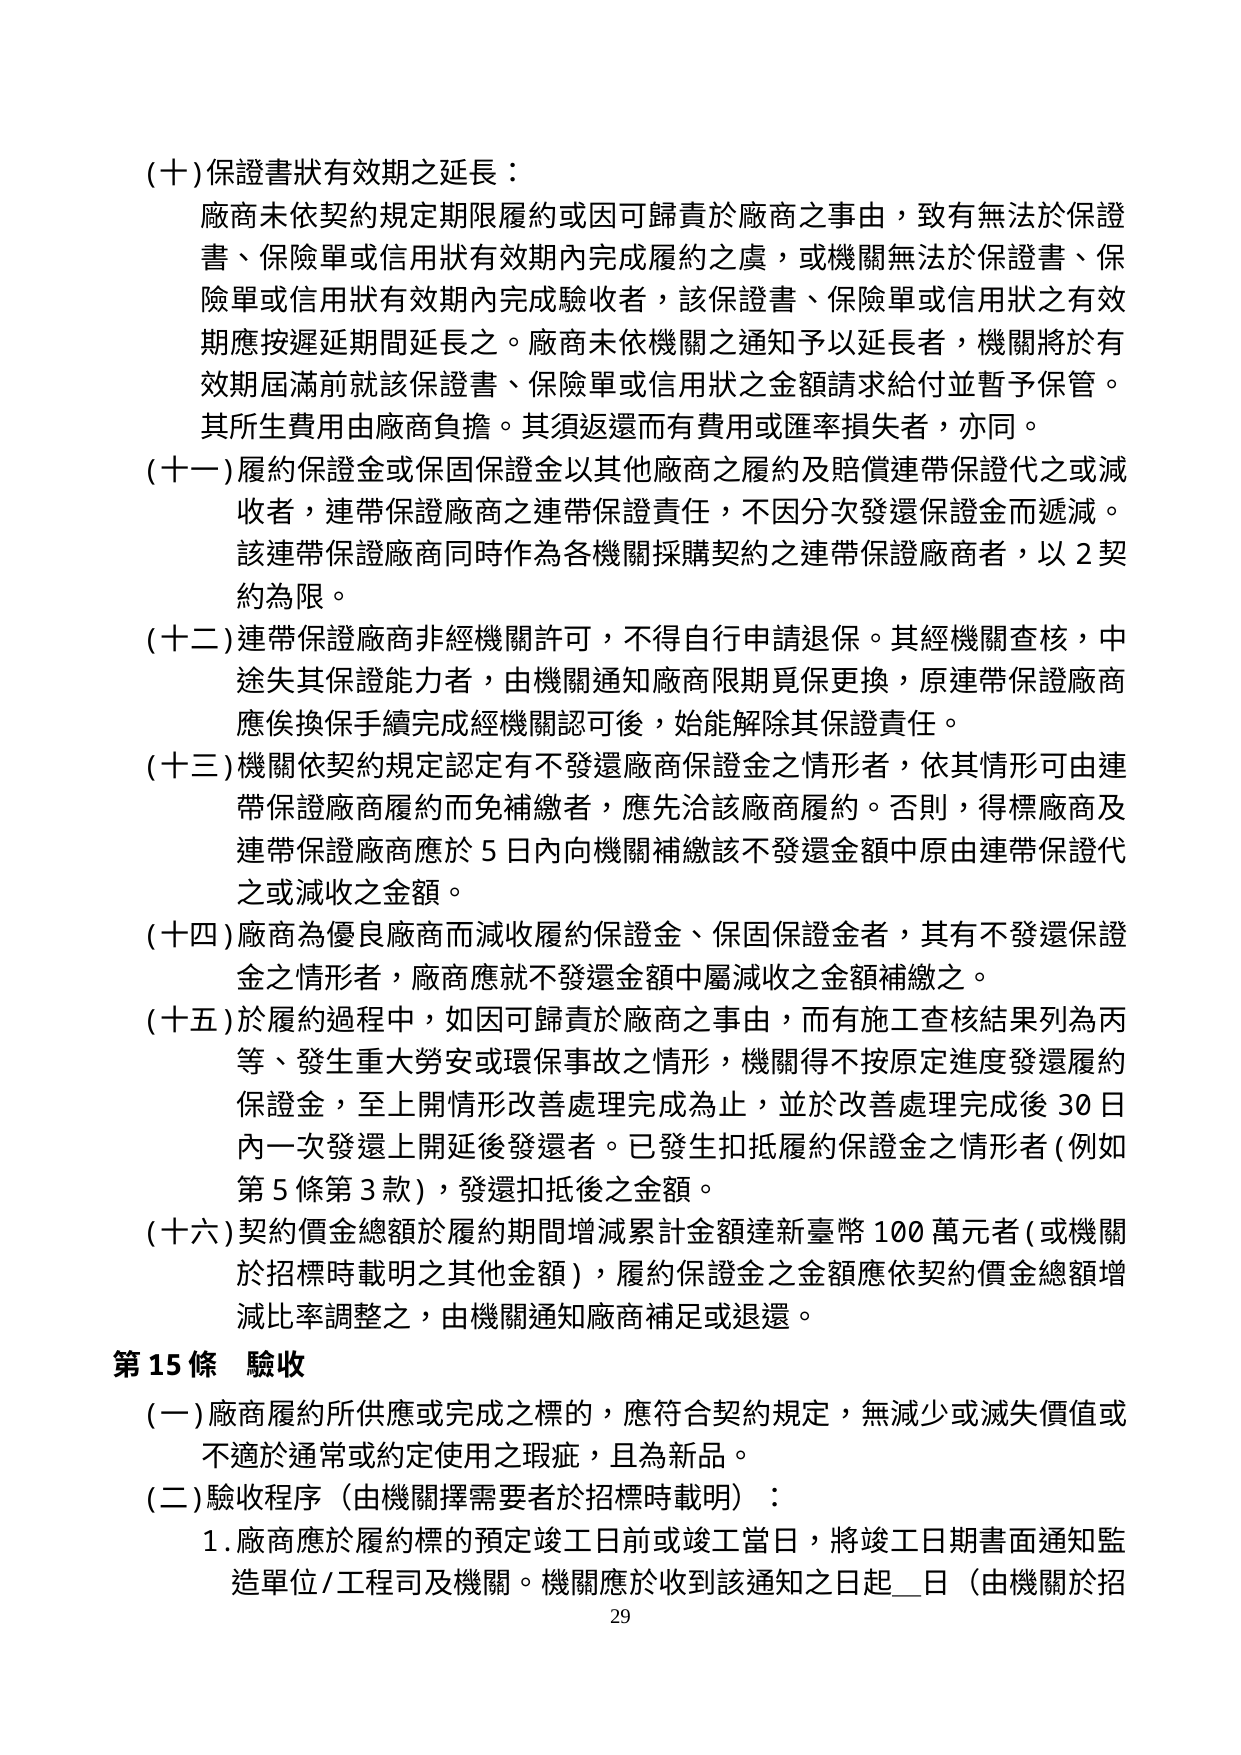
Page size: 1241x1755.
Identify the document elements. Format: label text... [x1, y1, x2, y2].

text (十一)履約保證金或保固保證金以其他廠商之履約及賠償連帶保證代之或減收者，連帶保證廠商之連帶保證責任，不因分次發還保證金而遞減。該連帶保證廠商同時作為各機關採購契約之連帶保證廠商者，以2契約為限。 [142, 446, 1128, 616]
text (十二)連帶保證廠商非經機關許可，不得自行申請退保。其經機關查核，中途失其保證能力者，由機關通知廠商限期覓保更換，原連帶保證廠商應俟換保手續完成經機關認可後，始能解除其保證責任。 [142, 616, 1128, 742]
text (一)廠商履約所供應或完成之標的，應符合契約規定，無減少或滅失價值或不適於通常或約定使用之瑕疵，且為新品。 [142, 1390, 1128, 1475]
text (十)保證書狀有效期之延長： [142, 150, 1128, 192]
text 1.廠商應於履約標的預定竣工日前或竣工當日，將竣工日期書面通知監造單位/工程司及機關。機關應於收到該通知之日起＿日（由機關於招 [201, 1517, 1128, 1602]
text (十六)契約價金總額於履約期間增減累計金額達新臺幣100萬元者(或機關於招標時載明之其他金額)，履約保證金之金額應依契約價金總額增減比率調整之，由機關通知廠商補足或退還。 [142, 1208, 1128, 1336]
text (十四)廠商為優良廠商而減收履約保證金、保固保證金者，其有不發還保證金之情形者，廠商應就不發還金額中屬減收之金額補繳之。 [142, 912, 1128, 997]
text (十三)機關依契約規定認定有不發還廠商保證金之情形者，依其情形可由連帶保證廠商履約而免補繳者，應先洽該廠商履約。否則，得標廠商及連帶保證廠商應於5日內向機關補繳該不發還金額中原由連帶保證代之或減收之金額。 [142, 742, 1128, 912]
text 第15條 驗收 [112, 1342, 1128, 1384]
text (十五)於履約過程中，如因可歸責於廠商之事由，而有施工查核結果列為丙等、發生重大勞安或環保事故之情形，機關得不按原定進度發還履約保證金，至上開情形改善處理完成為止，並於改善處理完成後30日內一次發還上開延後發還者。已發生扣抵履約保證金之情形者(例如第5條第3款)，發還扣抵後之金額。 [142, 997, 1128, 1208]
text 廠商未依契約規定期限履約或因可歸責於廠商之事由，致有無法於保證書、保險單或信用狀有效期內完成履約之虞，或機關無法於保證書、保險單或信用狀有效期內完成驗收者，該保證書、保險單或信用狀之有效期應按遲延期間延長之。廠商未依機關之通知予以延長者，機關將於有效期屆滿前就該保證書、保險單或信用狀之金額請求給付並暫予保管。其所生費用由廠商負擔。其須返還而有費用或匯率損失者，亦同。 [200, 192, 1128, 446]
text (二)驗收程序（由機關擇需要者於招標時載明）： [142, 1475, 1128, 1517]
